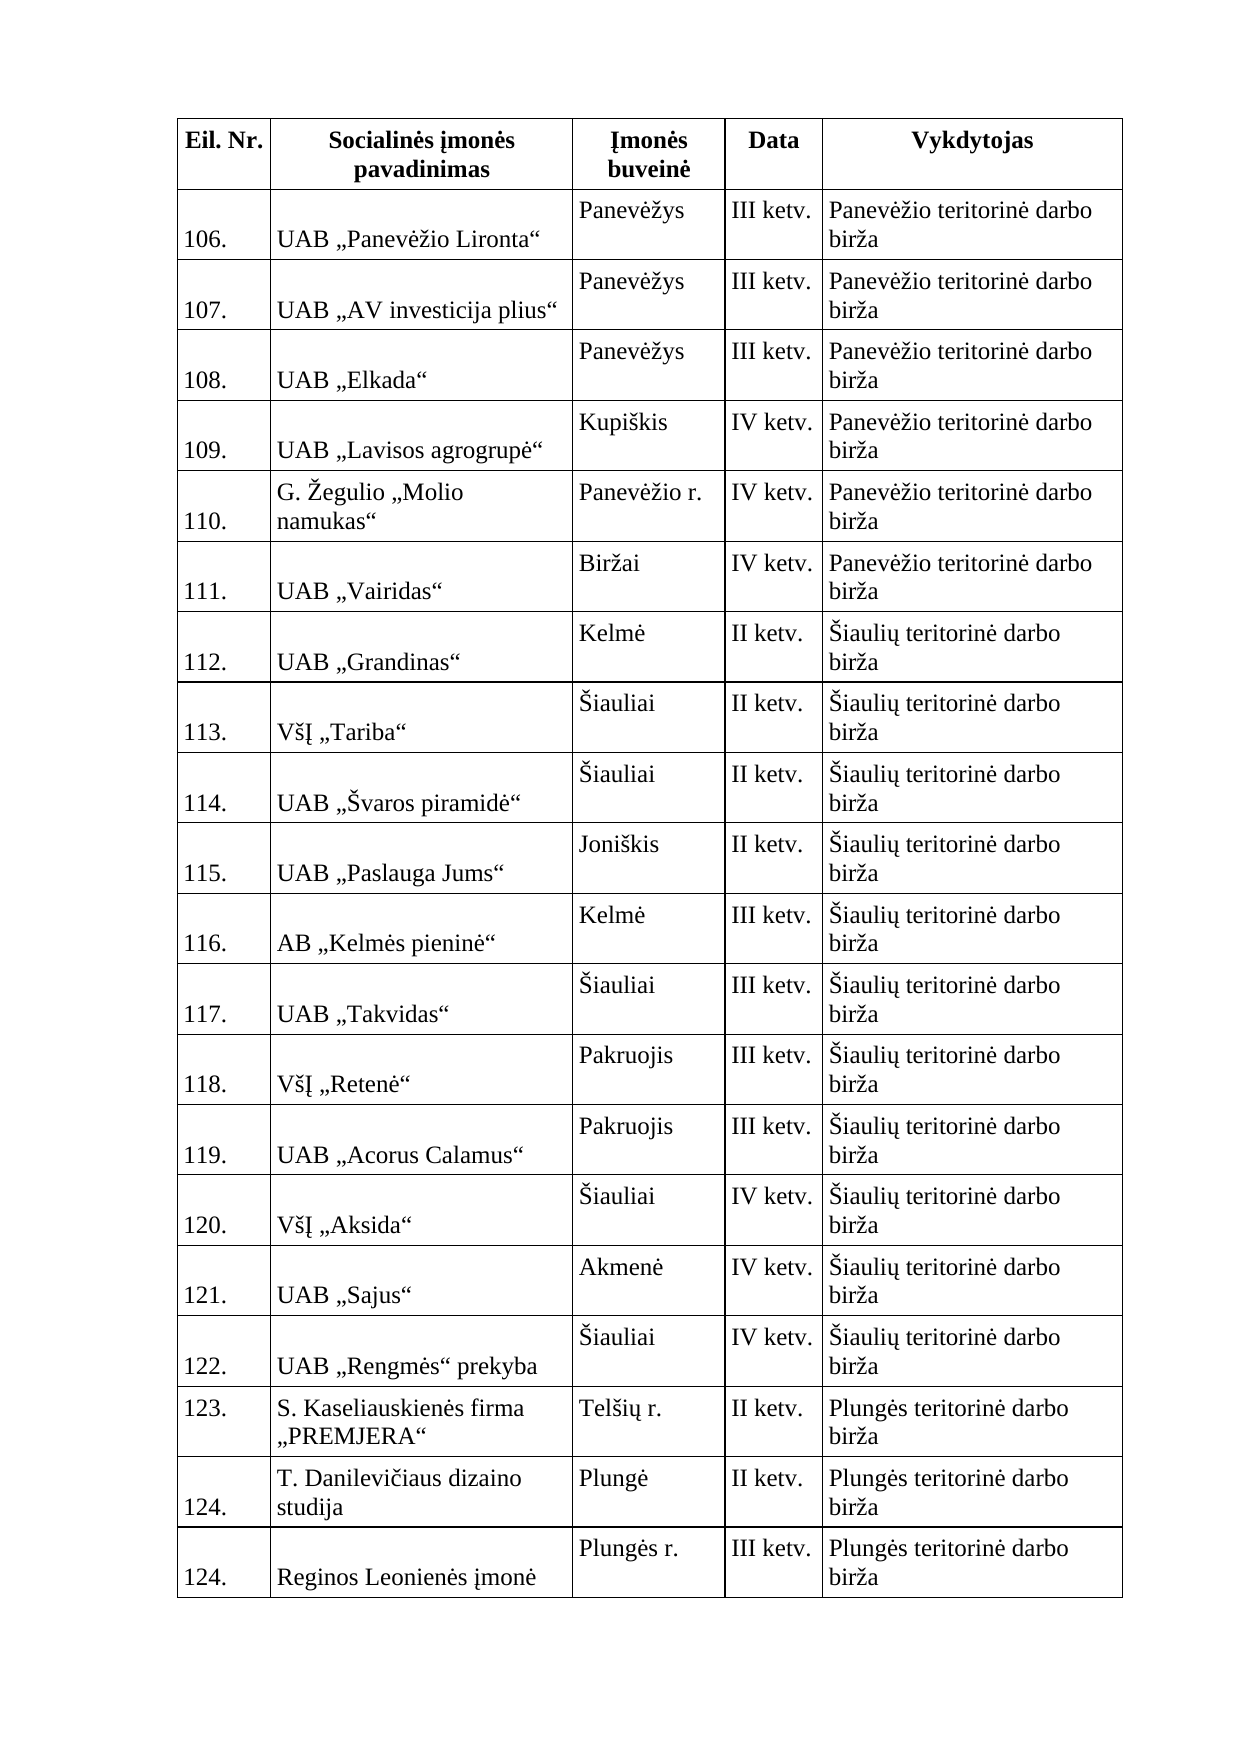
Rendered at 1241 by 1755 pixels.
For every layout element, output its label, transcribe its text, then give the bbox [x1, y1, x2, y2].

table_cell III ketv. [726, 1105, 822, 1174]
table_cell 113. [178, 683, 270, 752]
table_cell II ketv. [726, 683, 822, 752]
table_cell UAB „Sajus“ [271, 1246, 572, 1315]
table_cell III ketv. [726, 964, 822, 1033]
table_cell VšĮ „Aksida“ [271, 1175, 572, 1245]
table_cell IV ketv. [726, 471, 822, 541]
table_cell Šiauliai [573, 1316, 724, 1386]
table_cell Akmenė [573, 1246, 724, 1315]
table_cell II ketv. [726, 823, 822, 893]
table_cell 123. [178, 1387, 270, 1456]
table_cell 112. [178, 612, 270, 681]
table_cell UAB „Takvidas“ [271, 964, 572, 1033]
table_cell Plungės teritorinė darbo birža [823, 1387, 1122, 1456]
table_cell Šiauliai [573, 964, 724, 1033]
table_cell VšĮ „Tariba“ [271, 683, 572, 752]
table_cell II ketv. [726, 612, 822, 681]
table_cell 116. [178, 894, 270, 963]
table_cell UAB „Panevėžio Lironta“ [271, 190, 572, 259]
table_cell Šiaulių teritorinė darbo birža [823, 1035, 1122, 1104]
table_cell II ketv. [726, 1457, 822, 1526]
table_cell Šiauliai [573, 1175, 724, 1245]
table_cell Šiaulių teritorinė darbo birža [823, 894, 1122, 963]
table_cell IV ketv. [726, 1246, 822, 1315]
table_cell T. Danilevičiaus dizaino studija [271, 1457, 572, 1526]
table_cell 124. [178, 1457, 270, 1526]
table_cell Panevėžio teritorinė darbo birža [823, 471, 1122, 541]
table_cell III ketv. [726, 330, 822, 400]
table_cell III ketv. [726, 894, 822, 963]
table_cell UAB „Rengmės“ prekyba [271, 1316, 572, 1386]
table_header Socialinės įmonės pavadinimas [271, 119, 572, 188]
table_cell 110. [178, 471, 270, 541]
table_cell Panevėžio teritorinė darbo birža [823, 542, 1122, 611]
table_cell UAB „AV investicija plius“ [271, 260, 572, 329]
table_cell Šiaulių teritorinė darbo birža [823, 1246, 1122, 1315]
table_cell Panevėžio teritorinė darbo birža [823, 190, 1122, 259]
table_cell Plungės teritorinė darbo birža [823, 1457, 1122, 1526]
table_cell 122. [178, 1316, 270, 1386]
table_cell Plungė [573, 1457, 724, 1526]
table_cell II ketv. [726, 1387, 822, 1456]
table_header Vykdytojas [823, 119, 1122, 188]
table_cell 114. [178, 753, 270, 822]
table_cell Panevėžio teritorinė darbo birža [823, 401, 1122, 470]
table_cell 124. [178, 1528, 270, 1597]
table_cell 115. [178, 823, 270, 893]
table_cell IV ketv. [726, 542, 822, 611]
table_cell Plungės r. [573, 1528, 724, 1597]
table_cell Šiaulių teritorinė darbo birža [823, 612, 1122, 681]
table_cell 121. [178, 1246, 270, 1315]
table_cell IV ketv. [726, 401, 822, 470]
table_header Eil. Nr. [178, 119, 270, 188]
table_cell Panevėžys [573, 330, 724, 400]
table_cell III ketv. [726, 1035, 822, 1104]
table_cell Telšių r. [573, 1387, 724, 1456]
table_cell Joniškis [573, 823, 724, 893]
table_cell 111. [178, 542, 270, 611]
table_cell 107. [178, 260, 270, 329]
table_cell Šiauliai [573, 753, 724, 822]
table_cell 120. [178, 1175, 270, 1245]
table_cell IV ketv. [726, 1316, 822, 1386]
table_cell Kupiškis [573, 401, 724, 470]
table_cell VšĮ „Retenė“ [271, 1035, 572, 1104]
table_cell Šiauliai [573, 683, 724, 752]
table_header Įmonės buveinė [573, 119, 724, 188]
table_cell 119. [178, 1105, 270, 1174]
table_cell Šiaulių teritorinė darbo birža [823, 823, 1122, 893]
table_cell UAB „Acorus Calamus“ [271, 1105, 572, 1174]
table_cell Šiaulių teritorinė darbo birža [823, 964, 1122, 1033]
table_cell UAB „Švaros piramidė“ [271, 753, 572, 822]
table_cell UAB „Paslauga Jums“ [271, 823, 572, 893]
table_cell Pakruojis [573, 1105, 724, 1174]
table_cell 106. [178, 190, 270, 259]
table_cell Plungės teritorinė darbo birža [823, 1528, 1122, 1597]
table_cell Panevėžys [573, 260, 724, 329]
table_cell Panevėžio teritorinė darbo birža [823, 260, 1122, 329]
table_cell Kelmė [573, 894, 724, 963]
table_cell Šiaulių teritorinė darbo birža [823, 1316, 1122, 1386]
table_cell Reginos Leonienės įmonė [271, 1528, 572, 1597]
table_cell 109. [178, 401, 270, 470]
table_cell III ketv. [726, 190, 822, 259]
table_cell 118. [178, 1035, 270, 1104]
table_cell UAB „Elkada“ [271, 330, 572, 400]
table_cell Biržai [573, 542, 724, 611]
table_cell Šiaulių teritorinė darbo birža [823, 683, 1122, 752]
table_cell II ketv. [726, 753, 822, 822]
table_cell III ketv. [726, 260, 822, 329]
table_cell AB „Kelmės pieninė“ [271, 894, 572, 963]
table_cell IV ketv. [726, 1175, 822, 1245]
table_cell Panevėžys [573, 190, 724, 259]
table_cell 117. [178, 964, 270, 1033]
table_cell Šiaulių teritorinė darbo birža [823, 1105, 1122, 1174]
table_cell S. Kaseliauskienės firma „PREMJERA“ [271, 1387, 572, 1456]
table_header Data [726, 119, 822, 188]
table_cell Kelmė [573, 612, 724, 681]
table_cell Pakruojis [573, 1035, 724, 1104]
table_cell 108. [178, 330, 270, 400]
table_cell G. Žegulio „Molio namukas“ [271, 471, 572, 541]
table_cell UAB „Lavisos agrogrupė“ [271, 401, 572, 470]
table_cell III ketv. [726, 1528, 822, 1597]
table_cell Panevėžio teritorinė darbo birža [823, 330, 1122, 400]
table_cell Šiaulių teritorinė darbo birža [823, 1175, 1122, 1245]
table_cell Panevėžio r. [573, 471, 724, 541]
table_cell Šiaulių teritorinė darbo birža [823, 753, 1122, 822]
table_cell UAB „Vairidas“ [271, 542, 572, 611]
table_cell UAB „Grandinas“ [271, 612, 572, 681]
